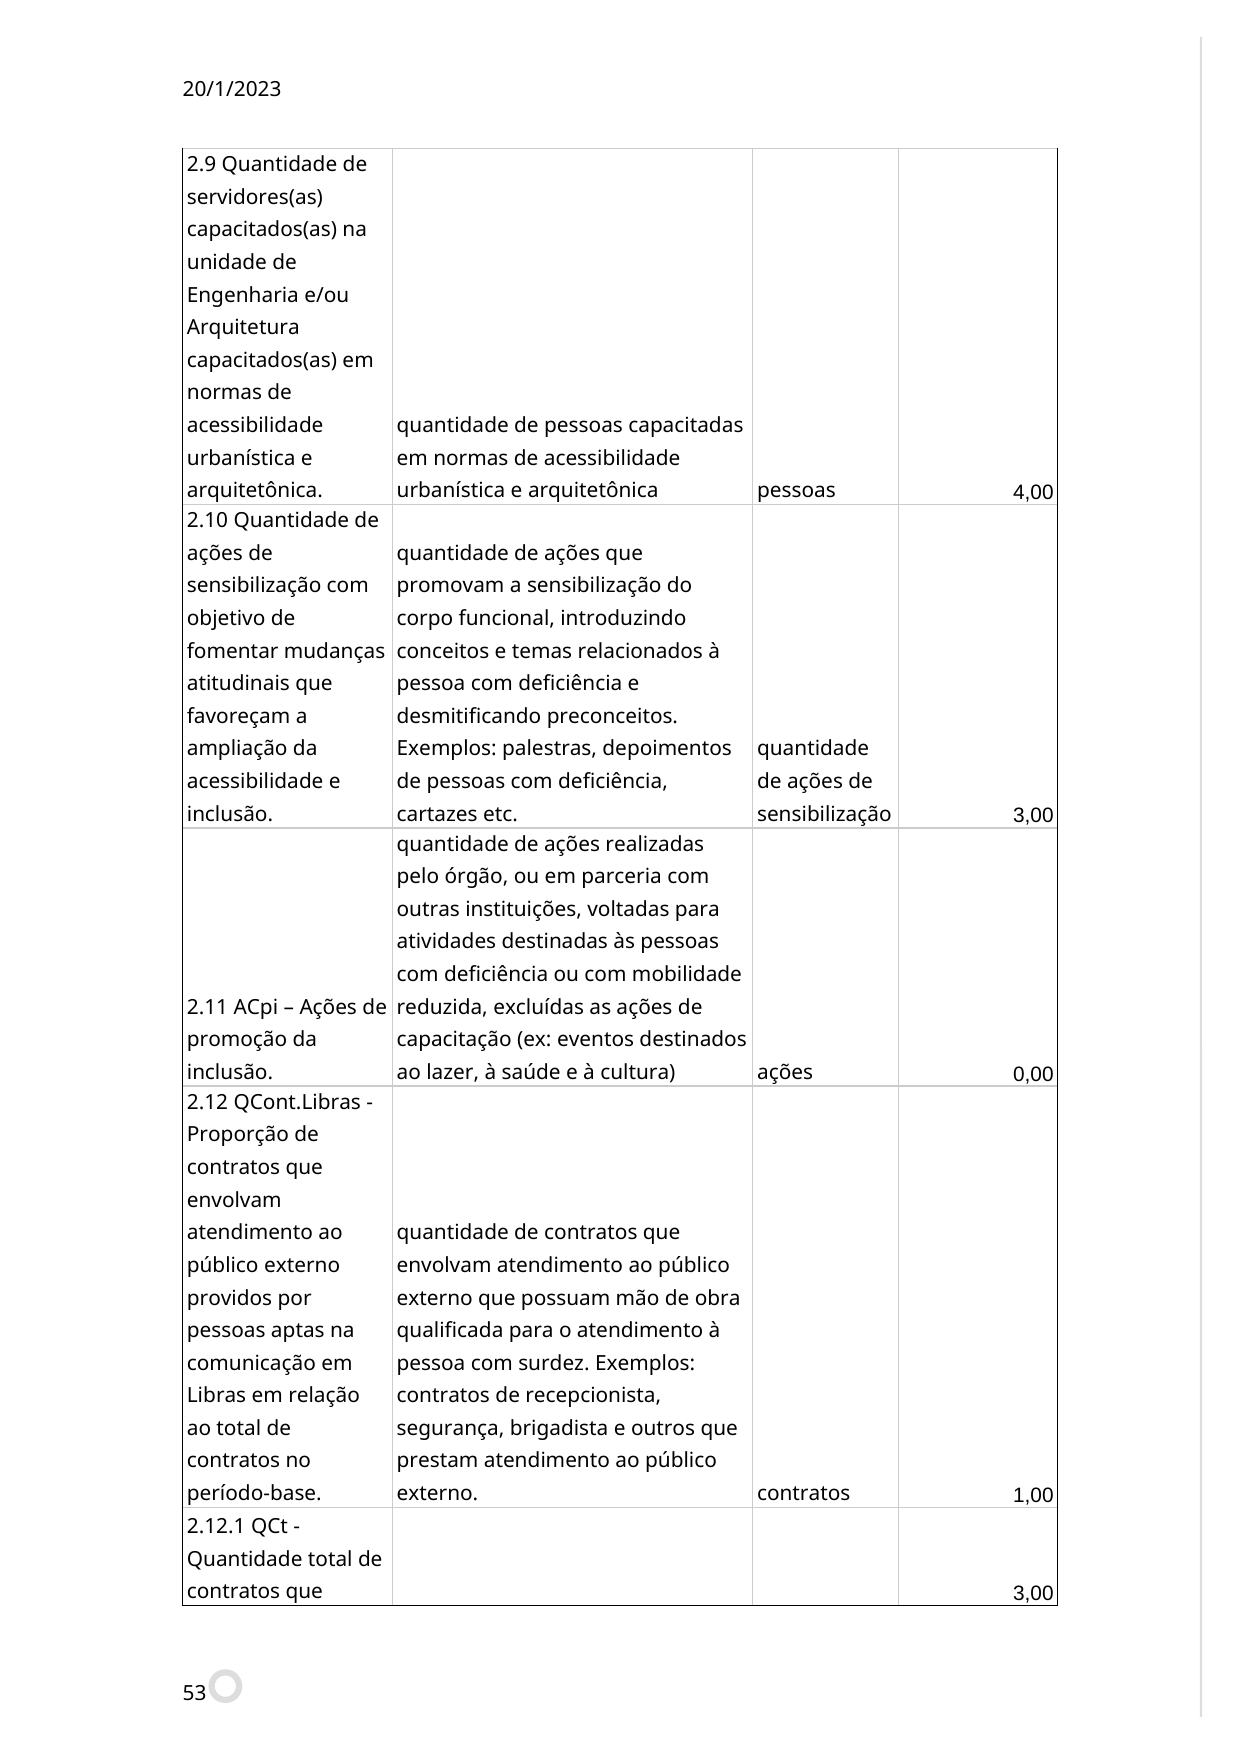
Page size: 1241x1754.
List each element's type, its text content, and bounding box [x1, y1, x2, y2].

table_cell 2.12 QCont.Libras - Proporção de contratos que envolvam atendimento ao público externo providos por pessoas aptas na comunicação em Libras em relação ao total de contratos no período-base. [183, 1087, 392, 1507]
table_cell 2.11 ACpi – Ações de promoção da inclusão. [183, 829, 392, 1085]
table_cell quantidade de ações realizadas pelo órgão, ou em parceria com outras instituições, voltadas para atividades destinadas às pessoas com deficiência ou com mobilidade reduzida, excluídas as ações de capacitação (ex: eventos destinados ao lazer, à saúde e à cultura) [393, 829, 752, 1085]
table_cell 1,00 [899, 1087, 1057, 1507]
table_cell quantidade de pessoas capacitadas em normas de acessibilidade urbanística e arquitetônica [393, 149, 752, 504]
table_cell ações [753, 829, 898, 1085]
table_cell 2.10 Quantidade de ações de sensibilização com objetivo de fomentar mudanças atitudinais que favoreçam a ampliação da acessibilidade e inclusão. [183, 505, 392, 827]
table_cell quantidade de contratos que envolvam atendimento ao público externo que possuam mão de obra qualificada para o atendimento à pessoa com surdez. Exemplos: contratos de recepcionista, segurança, brigadista e outros que prestam atendimento ao público externo. [393, 1087, 752, 1507]
table_cell [753, 1508, 898, 1605]
table_cell 3,00 [899, 505, 1057, 827]
table_cell 4,00 [899, 149, 1057, 504]
table_cell contratos [753, 1087, 898, 1507]
table_cell pessoas [753, 149, 898, 504]
table_cell quantidade de ações que promovam a sensibilização do corpo funcional, introduzindo conceitos e temas relacionados à pessoa com deficiência e desmitificando preconceitos. Exemplos: palestras, depoimentos de pessoas com deficiência, cartazes etc. [393, 505, 752, 827]
table_cell 3,00 [899, 1508, 1057, 1605]
table_cell 0,00 [899, 829, 1057, 1085]
table_cell [393, 1508, 752, 1605]
table_cell quantidade de ações de sensibilização [753, 505, 898, 827]
table_cell 2.9 Quantidade de servidores(as) capacitados(as) na unidade de Engenharia e/ou Arquitetura capacitados(as) em normas de acessibilidade urbanística e arquitetônica. [183, 149, 392, 504]
table_cell 2.12.1 QCt - Quantidade total de contratos que [183, 1508, 392, 1605]
